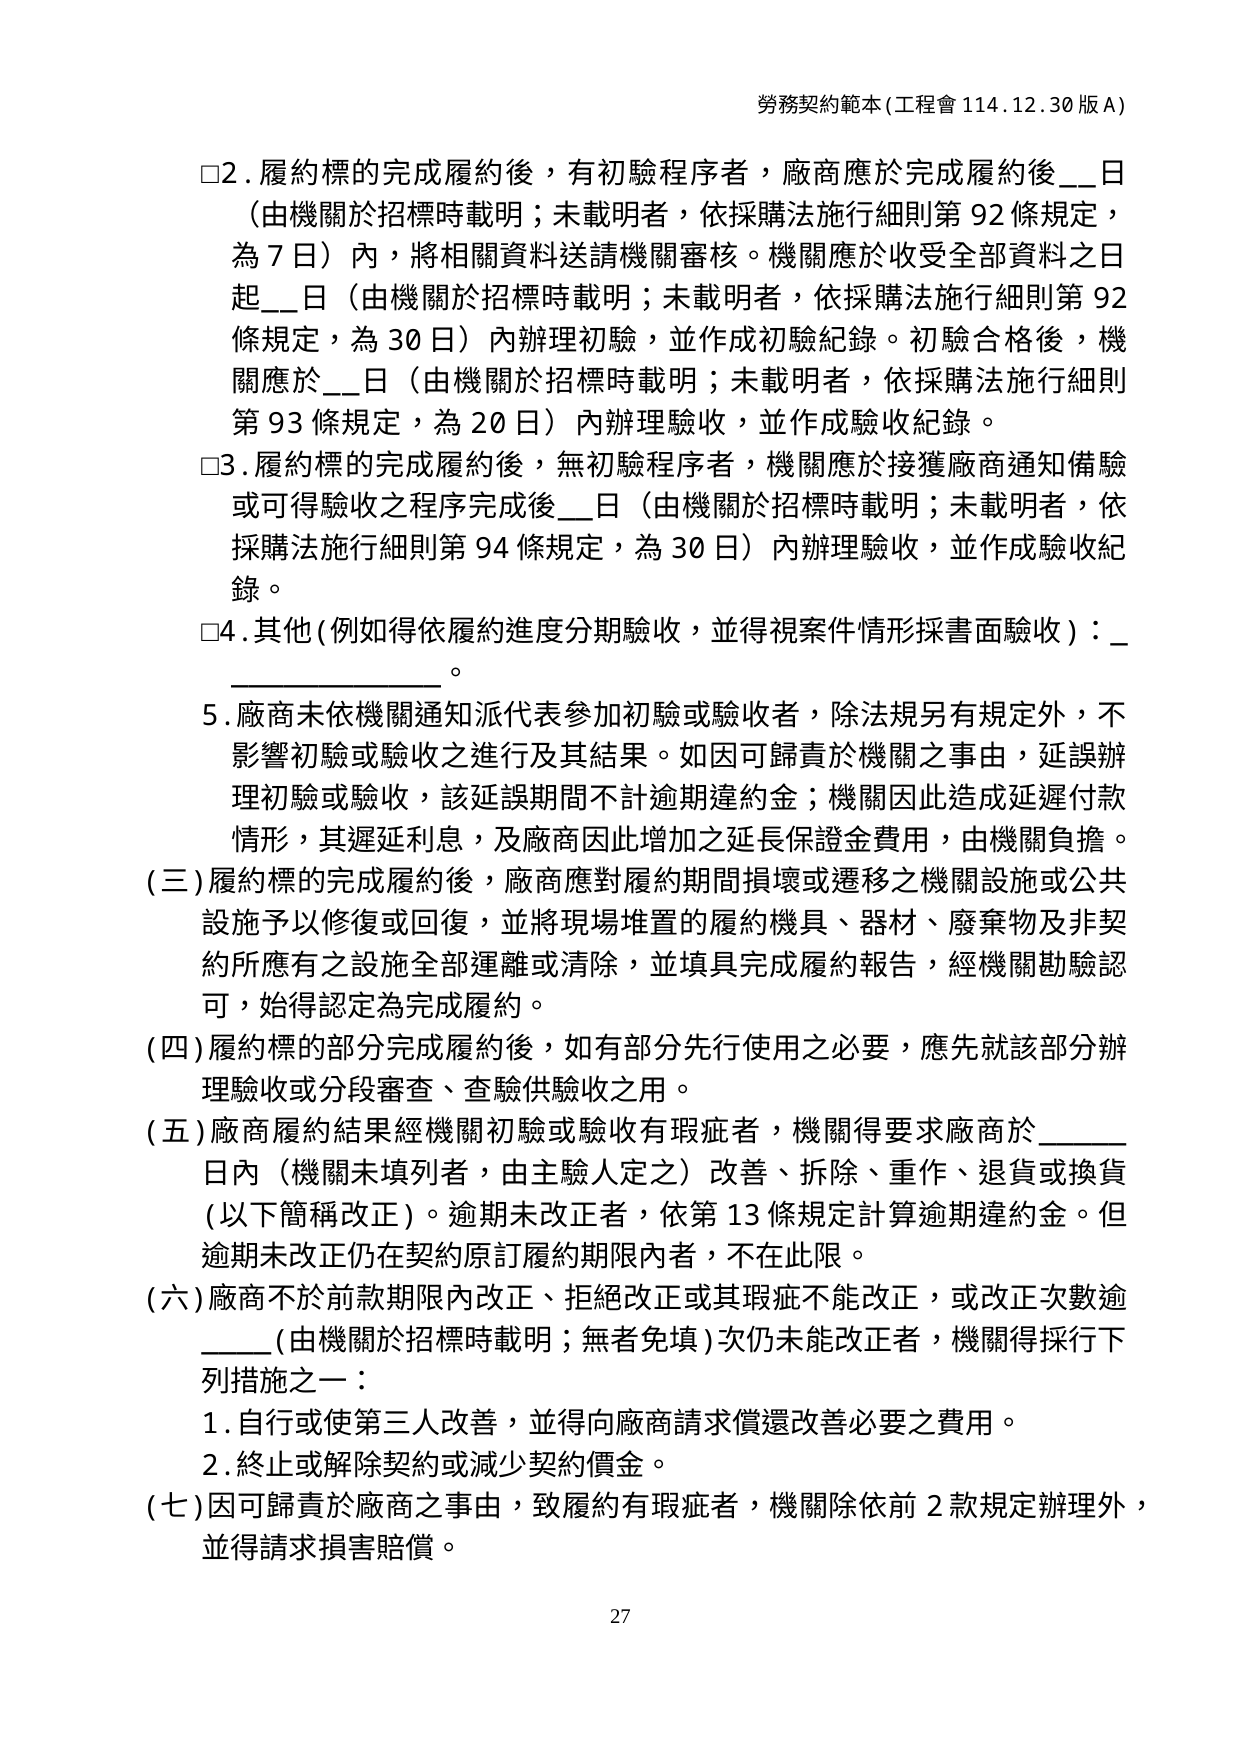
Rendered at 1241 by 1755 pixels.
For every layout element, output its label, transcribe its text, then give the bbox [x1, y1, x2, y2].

text (四)履約標的部分完成履約後，如有部分先行使用之必要，應先就該部分辦理驗收或分段審查、查驗供驗收之用。 [142, 1025, 1128, 1108]
text 5.廠商未依機關通知派代表參加初驗或驗收者，除法規另有規定外，不影響初驗或驗收之進行及其結果。如因可歸責於機關之事由，延誤辦理初驗或驗收，該延誤期間不計逾期違約金；機關因此造成延遲付款情形，其遲延利息，及廠商因此增加之延長保證金費用，由機關負擔。 [201, 692, 1128, 858]
text □3.履約標的完成履約後，無初驗程序者，機關應於接獲廠商通知備驗或可得驗收之程序完成後__日（由機關於招標時載明；未載明者，依採購法施行細則第94條規定，為30日）內辦理驗收，並作成驗收紀錄。 [201, 442, 1128, 608]
text (七)因可歸責於廠商之事由，致履約有瑕疵者，機關除依前2款規定辦理外，並得請求損害賠償。 [142, 1483, 1128, 1567]
text 1.自行或使第三人改善，並得向廠商請求償還改善必要之費用。 [201, 1400, 1128, 1442]
text □2.履約標的完成履約後，有初驗程序者，廠商應於完成履約後__日（由機關於招標時載明；未載明者，依採購法施行細則第92條規定，為7日）內，將相關資料送請機關審核。機關應於收受全部資料之日起__日（由機關於招標時載明；未載明者，依採購法施行細則第92條規定，為30日）內辦理初驗，並作成初驗紀錄。初驗合格後，機關應於__日（由機關於招標時載明；未載明者，依採購法施行細則第93條規定，為20日）內辦理驗收，並作成驗收紀錄。 [201, 150, 1128, 442]
text (三)履約標的完成履約後，廠商應對履約期間損壞或遷移之機關設施或公共設施予以修復或回復，並將現場堆置的履約機具、器材、廢棄物及非契約所應有之設施全部運離或清除，並填具完成履約報告，經機關勘驗認可，始得認定為完成履約。 [142, 858, 1128, 1025]
text 2.終止或解除契約或減少契約價金。 [201, 1442, 1128, 1483]
text (五)廠商履約結果經機關初驗或驗收有瑕疵者，機關得要求廠商於_____ 日內（機關未填列者，由主驗人定之）改善、拆除、重作、退貨或換貨(以下簡稱改正)。逾期未改正者，依第13條規定計算逾期違約金。但逾期未改正仍在契約原訂履約期限內者，不在此限。 [142, 1108, 1128, 1275]
text □4.其他(例如得依履約進度分期驗收，並得視案件情形採書面驗收)：_____________。 [201, 608, 1128, 692]
text (六)廠商不於前款期限內改正、拒絕改正或其瑕疵不能改正，或改正次數逾____(由機關於招標時載明；無者免填)次仍未能改正者，機關得採行下列措施之一： [142, 1275, 1128, 1400]
